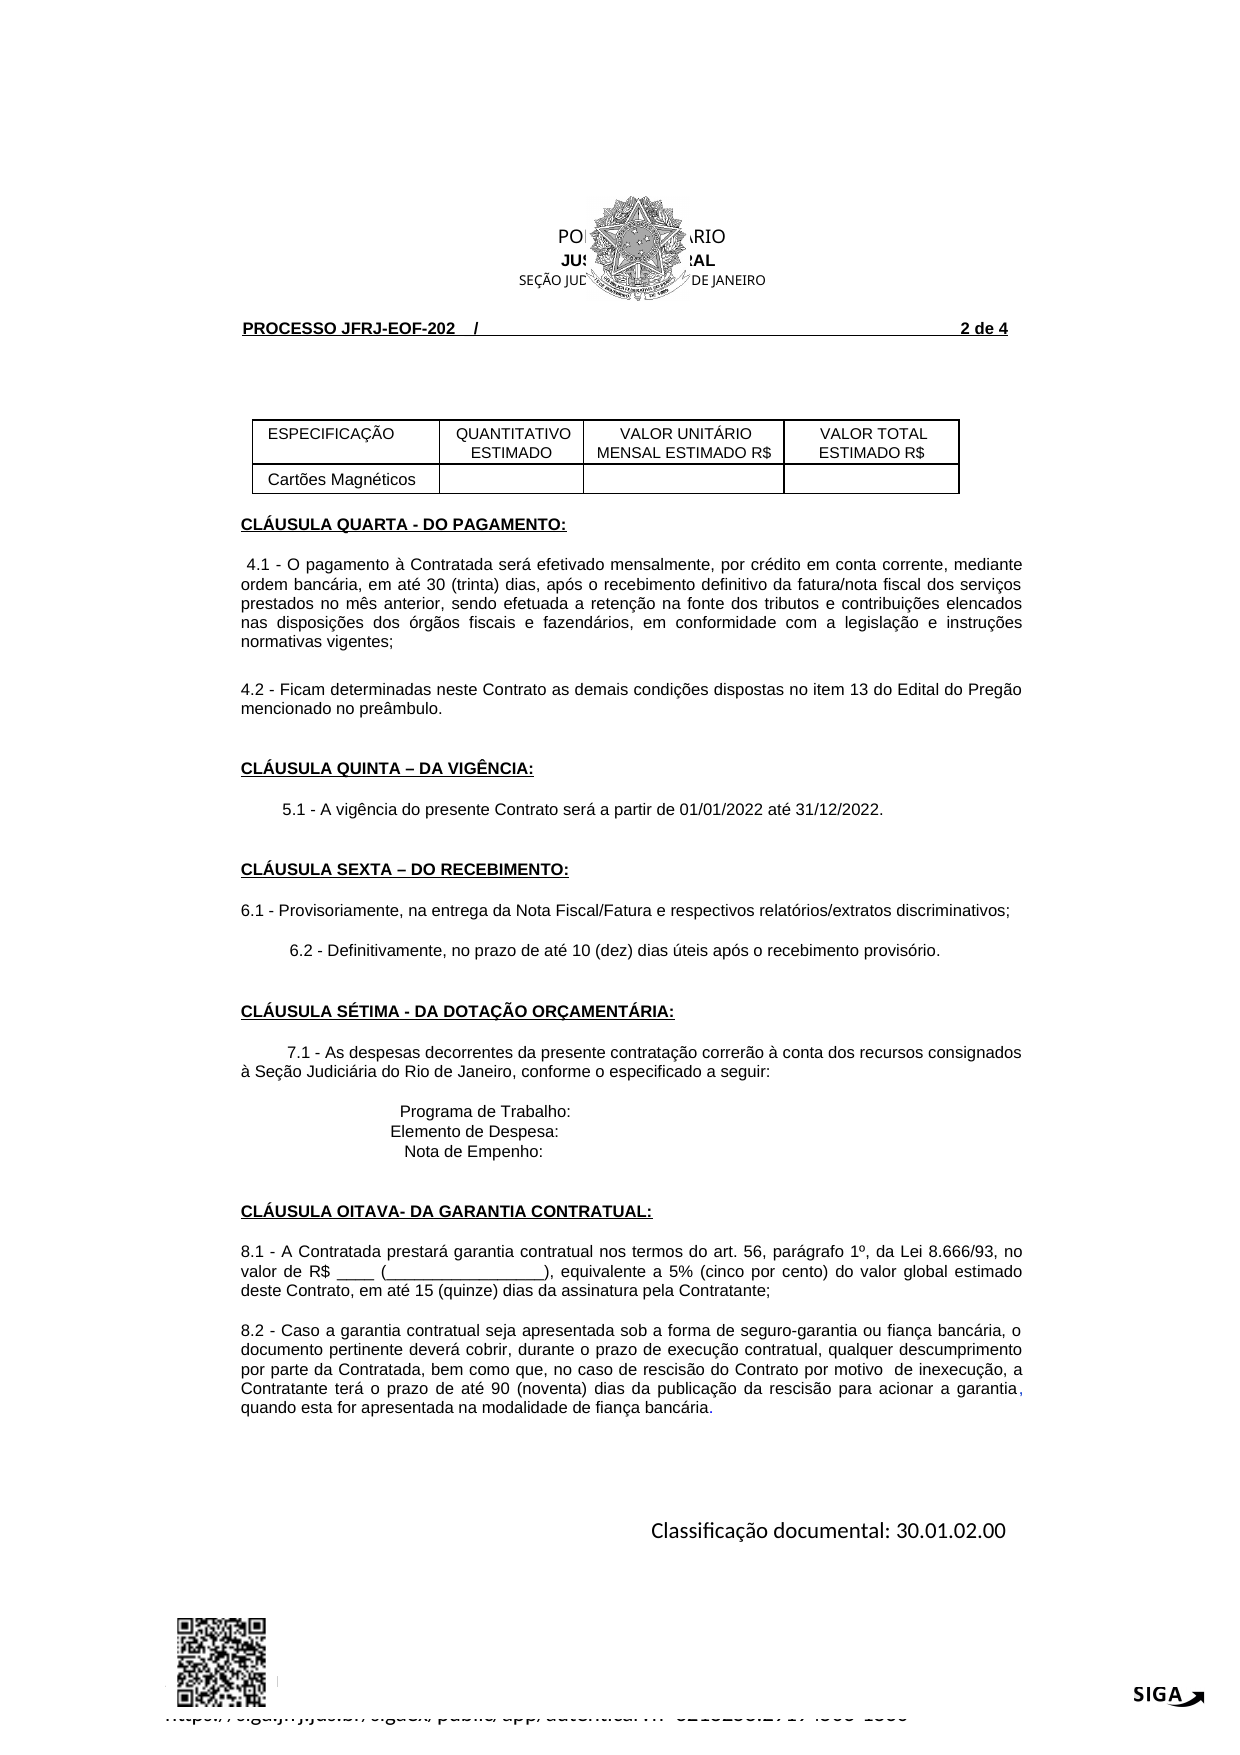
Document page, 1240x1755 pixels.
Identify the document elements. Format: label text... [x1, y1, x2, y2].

text 8.1 - A Contratada prestará garantia contratual nos termos do art. 56, parágrafo 1º, da Lei 8.666/93, no valor de R$ ____ (_________________), equivalente a 5% (cinco por cento) do valor global estimado deste Contrato, em até 15 (quinze) dias da assinatura pela Contratante; [241, 1242, 1023, 1300]
text 4.2 - Ficam determinadas neste Contrato as demais condições dispostas no item 13 do Edital do Pregão mencionado no preâmbulo. [241, 679, 1023, 718]
text 4.1 - O pagamento à Contratada será efetivado mensalmente, por crédito em conta corrente, mediante ordem bancária, em até 30 (trinta) dias, após o recebimento definitivo da fatura/nota fiscal dos serviços prestados no mês anterior, sendo efetuada a retenção na fonte dos tributos e contribuições elencados nas disposições dos órgãos fiscais e fazendários, em conformidade com a legislação e instruções normativas vigentes; [241, 555, 1023, 651]
table_header QUANTITATIVO ESTIMADO [440, 421, 583, 463]
table_cell Cartões Magnéticos [253, 465, 439, 493]
text CLÁUSULA QUARTA - DO PAGAMENTO: [241, 514, 1119, 534]
table_cell [785, 465, 958, 493]
text Elemento de Despesa: [348, 1122, 1023, 1141]
table_header ESPECIFICAÇÃO [253, 421, 439, 463]
text 5.1 - A vigência do presente Contrato será a partir de 01/01/2022 até 31/12/2022. [241, 800, 1023, 819]
table_cell [584, 465, 783, 493]
text 6.2 - Definitivamente, no prazo de até 10 (dez) dias úteis após o recebimento provisório. [289, 941, 1023, 960]
text 6.1 - Provisoriamente, na entrega da Nota Fiscal/Fatura e respectivos relatórios/extratos discriminativos; [241, 901, 1023, 920]
text Programa de Trabalho: [348, 1102, 1023, 1121]
text CLÁUSULA QUINTA – DA VIGÊNCIA: [241, 759, 1119, 778]
text CLÁUSULA SÉTIMA - DA DOTAÇÃO ORÇAMENTÁRIA: [241, 1002, 1119, 1021]
text CLÁUSULA OITAVA- DA GARANTIA CONTRATUAL: [241, 1202, 1119, 1221]
text CLÁUSULA SEXTA – DO RECEBIMENTO: [241, 860, 1119, 879]
table_header VALOR TOTAL ESTIMADO R$ [785, 421, 958, 463]
text 8.2 - Caso a garantia contratual seja apresentada sob a forma de seguro-garantia ou fiança bancária, o documento pertinente deverá cobrir, durante o prazo de execução contratual, qualquer descumprimento por parte da Contratada, bem como que, no caso de rescisão do Contrato por motivo de inexecução, a Contratante terá o prazo de até 90 (noventa) dias da publicação da rescisão para acionar a garantia, quando esta for apresentada na modalidade de fiança bancária. [241, 1321, 1023, 1417]
text 7.1 - As despesas decorrentes da presente contratação correrão à conta dos recursos consignados à Seção Judiciária do Rio de Janeiro, conforme o especificado a seguir: [241, 1043, 1023, 1081]
table_cell [440, 465, 583, 493]
table_header VALOR UNITÁRIO MENSAL ESTIMADO R$ [584, 421, 783, 463]
text Nota de Empenho: [348, 1141, 1023, 1161]
